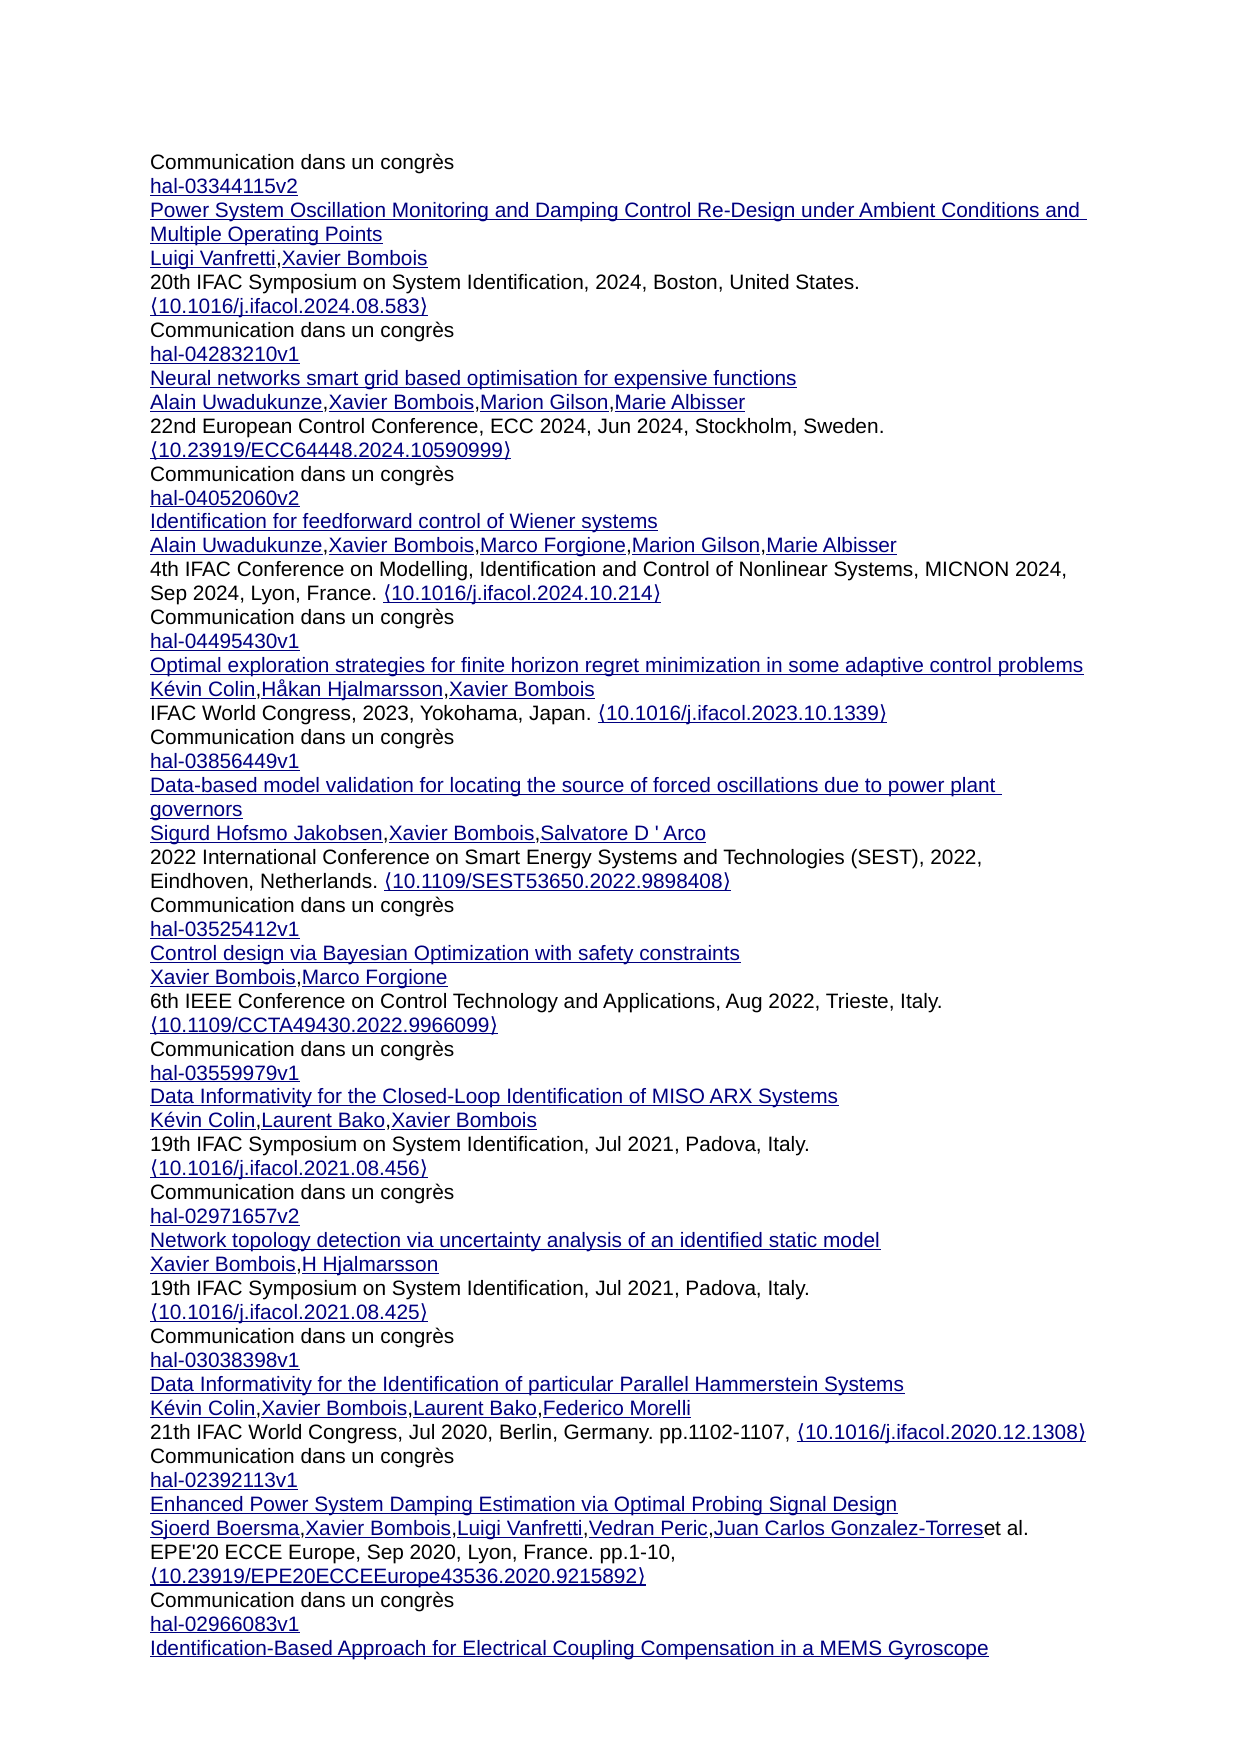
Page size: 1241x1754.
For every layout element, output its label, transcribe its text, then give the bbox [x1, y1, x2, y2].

table_cell Network topology detection via uncertainty analysis of an identified static model Xavier Bombois,H Hjalmarsson 19th IFAC Symposium on System Identification, Jul 2021, Padova, Italy. ⟨10.1016/j.ifacol.2021.08.425⟩ Communication dans un congrès hal-03038398v1 [150, 1228, 1090, 1372]
table_cell Enhanced Power System Damping Estimation via Optimal Probing Signal Design Sjoerd Boersma,Xavier Bombois,Luigi Vanfretti,Vedran Peric,Juan Carlos Gonzalez-Torreset al. EPE'20 ECCE Europe, Sep 2020, Lyon, France. pp.1-10, ⟨10.23919/EPE20ECCEEurope43536.2020.9215892⟩ Communication dans un congrès hal-02966083v1 [150, 1492, 1090, 1635]
table_cell Power System Oscillation Monitoring and Damping Control Re-Design under Ambient Conditions and Multiple Operating Points Luigi Vanfretti,Xavier Bombois 20th IFAC Symposium on System Identification, 2024, Boston, United States. ⟨10.1016/j.ifacol.2024.08.583⟩ Communication dans un congrès hal-04283210v1 [150, 198, 1090, 366]
table_cell Neural networks smart grid based optimisation for expensive functions Alain Uwadukunze,Xavier Bombois,Marion Gilson,Marie Albisser 22nd European Control Conference, ECC 2024, Jun 2024, Stockholm, Sweden. ⟨10.23919/ECC64448.2024.10590999⟩ Communication dans un congrès hal-04052060v2 [150, 366, 1090, 509]
table_cell Communication dans un congrès hal-03344115v2 [150, 150, 1090, 198]
table_cell Identification-Based Approach for Electrical Coupling Compensation in a MEMS Gyroscope [150, 1635, 1090, 1659]
table_cell Control design via Bayesian Optimization with safety constraints Xavier Bombois,Marco Forgione 6th IEEE Conference on Control Technology and Applications, Aug 2022, Trieste, Italy. ⟨10.1109/CCTA49430.2022.9966099⟩ Communication dans un congrès hal-03559979v1 [150, 941, 1090, 1084]
table_cell Data Informativity for the Identification of particular Parallel Hammerstein Systems Kévin Colin,Xavier Bombois,Laurent Bako,Federico Morelli 21th IFAC World Congress, Jul 2020, Berlin, Germany. pp.1102-1107, ⟨10.1016/j.ifacol.2020.12.1308⟩ Communication dans un congrès hal-02392113v1 [150, 1372, 1090, 1492]
table_cell Optimal exploration strategies for finite horizon regret minimization in some adaptive control problems Kévin Colin,Håkan Hjalmarsson,Xavier Bombois IFAC World Congress, 2023, Yokohama, Japan. ⟨10.1016/j.ifacol.2023.10.1339⟩ Communication dans un congrès hal-03856449v1 [150, 653, 1090, 773]
table_cell Data Informativity for the Closed-Loop Identification of MISO ARX Systems Kévin Colin,Laurent Bako,Xavier Bombois 19th IFAC Symposium on System Identification, Jul 2021, Padova, Italy. ⟨10.1016/j.ifacol.2021.08.456⟩ Communication dans un congrès hal-02971657v2 [150, 1084, 1090, 1228]
table_cell Identification for feedforward control of Wiener systems Alain Uwadukunze,Xavier Bombois,Marco Forgione,Marion Gilson,Marie Albisser 4th IFAC Conference on Modelling, Identification and Control of Nonlinear Systems, MICNON 2024, Sep 2024, Lyon, France. ⟨10.1016/j.ifacol.2024.10.214⟩ Communication dans un congrès hal-04495430v1 [150, 509, 1090, 653]
table_cell Data-based model validation for locating the source of forced oscillations due to power plant governors Sigurd Hofsmo Jakobsen,Xavier Bombois,Salvatore D ' Arco 2022 International Conference on Smart Energy Systems and Technologies (SEST), 2022, Eindhoven, Netherlands. ⟨10.1109/SEST53650.2022.9898408⟩ Communication dans un congrès hal-03525412v1 [150, 773, 1090, 941]
